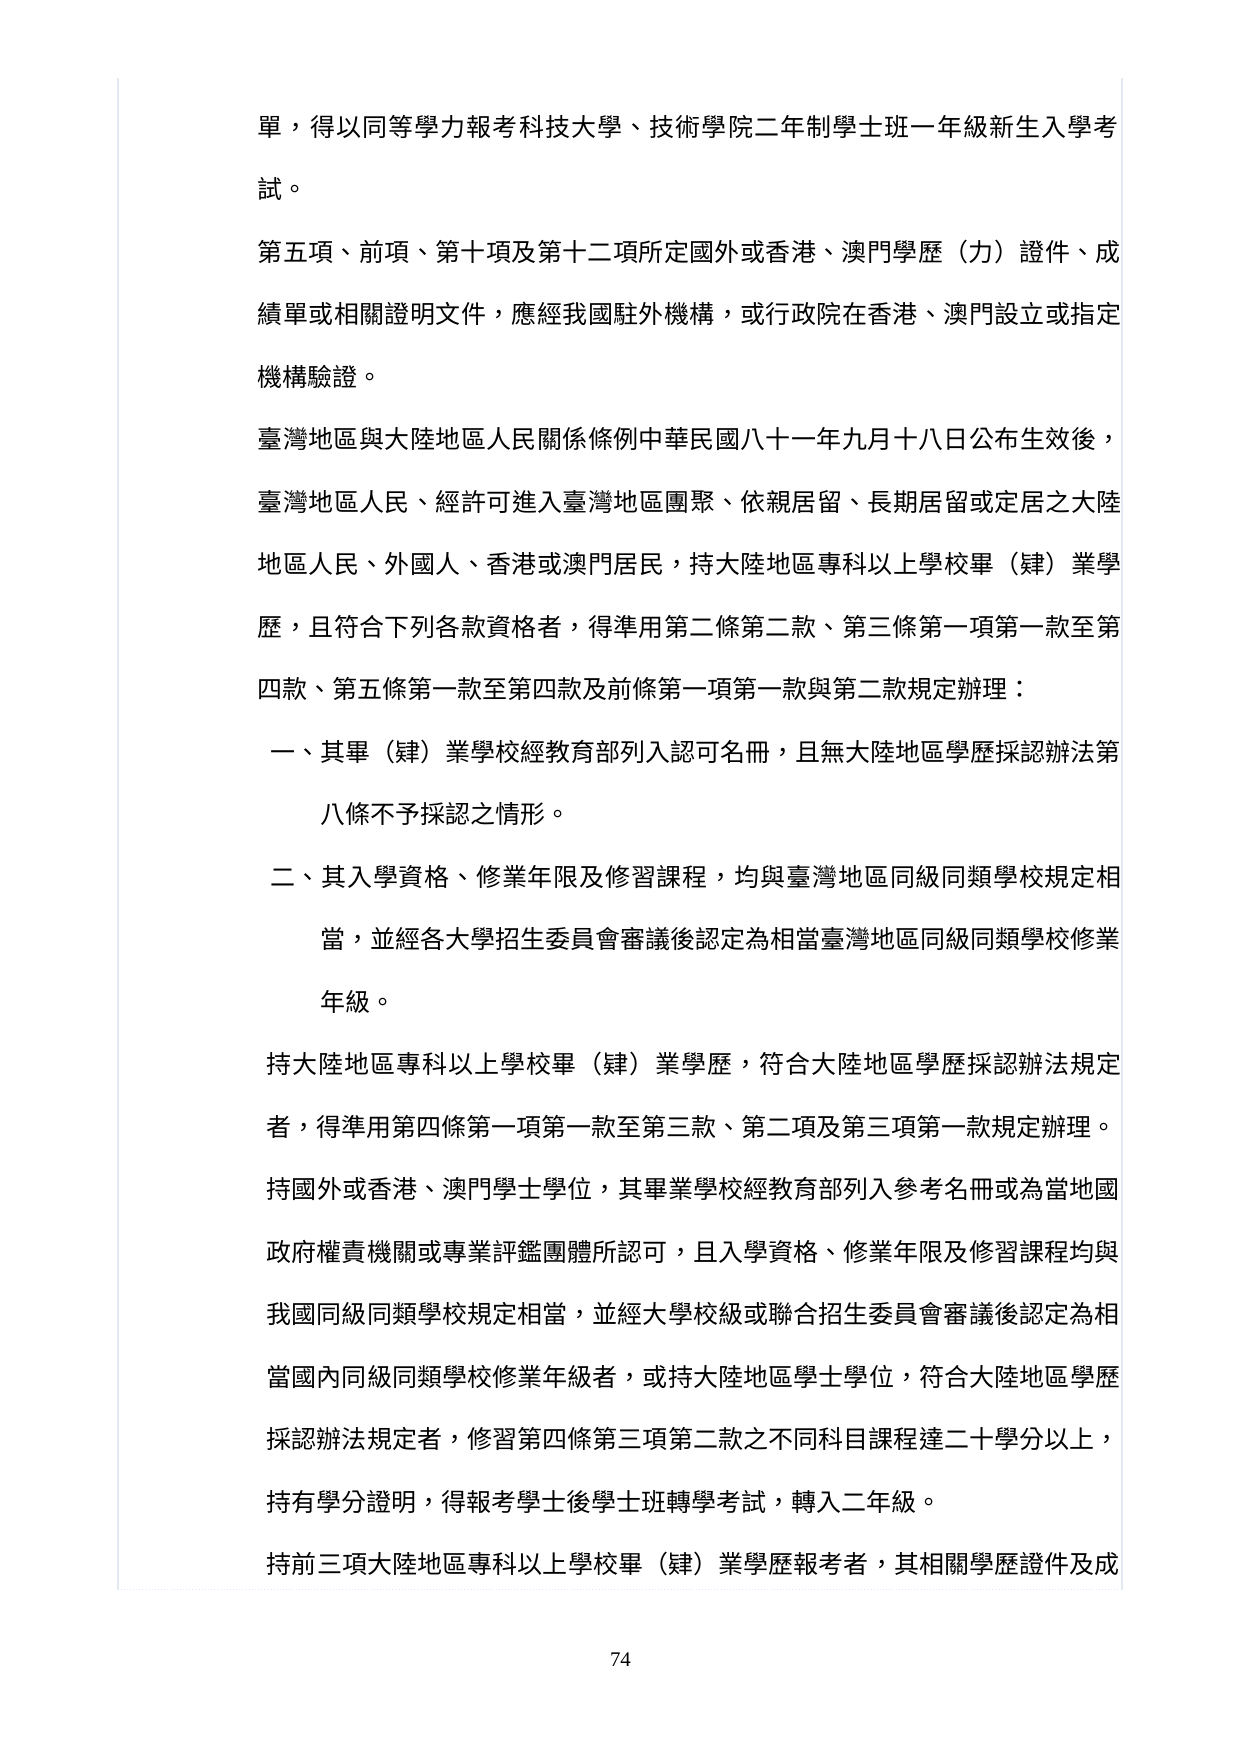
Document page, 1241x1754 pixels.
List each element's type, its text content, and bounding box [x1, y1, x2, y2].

table_header [119, 79, 132, 1588]
table_header 單，得以同等學力報考科技大學、技術學院二年制學士班一年級新生入學考試。 第五項、前項、第十項及第十二項所定國外或香港、澳門學歷（力）證件、成績單或相關證明文件，應經我國駐外機構，或行政院在香港、澳門設立或指定機構驗證。 臺灣地區與大陸地區人民關係條例中華民國八十一年九月十八日公布生效後，臺灣地區人民、經許可進入臺灣地區團聚、依親居留、長期居留或定居之大陸地區人民、外國人、香港或澳門居民，持大陸地區專科以上學校畢（肄）業學歷，且符合下列各款資格者，得準用第二條第二款、第三條第一項第一款至第四款、第五條第一款至第四款及前條第一項第一款與第二款規定辦理： 一、其畢（肄）業學校經教育部列入認可名冊，且無大陸地區學歷採認辦法第八條不予採認之情形。 二、其入學資格、修業年限及修習課程，均與臺灣地區同級同類學校規定相當，並經各大學招生委員會審議後認定為相當臺灣地區同級同類學校修業年級。 持大陸地區專科以上學校畢（肄）業學歷，符合大陸地區學歷採認辦法規定者，得準用第四條第一項第一款至第三款、第二項及第三項第一款規定辦理。 持國外或香港、澳門學士學位，其畢業學校經教育部列入參考名冊或為當地國政府權責機關或專業評鑑團體所認可，且入學資格、修業年限及修習課程均與我國同級同類學校規定相當，並經大學校級或聯合招生委員會審議後認定為相當國內同級同類學校修業年級者，或持大陸地區學士學位，符合大陸地區學歷採認辦法規定者，修習第四條第三項第二款之不同科目課程達二十學分以上，持有學分證明，得報考學士後學士班轉學考試，轉入二年級。 持前三項大陸地區專科以上學校畢（肄）業學歷報考者，其相關學歷證件及成 [132, 79, 1121, 1588]
